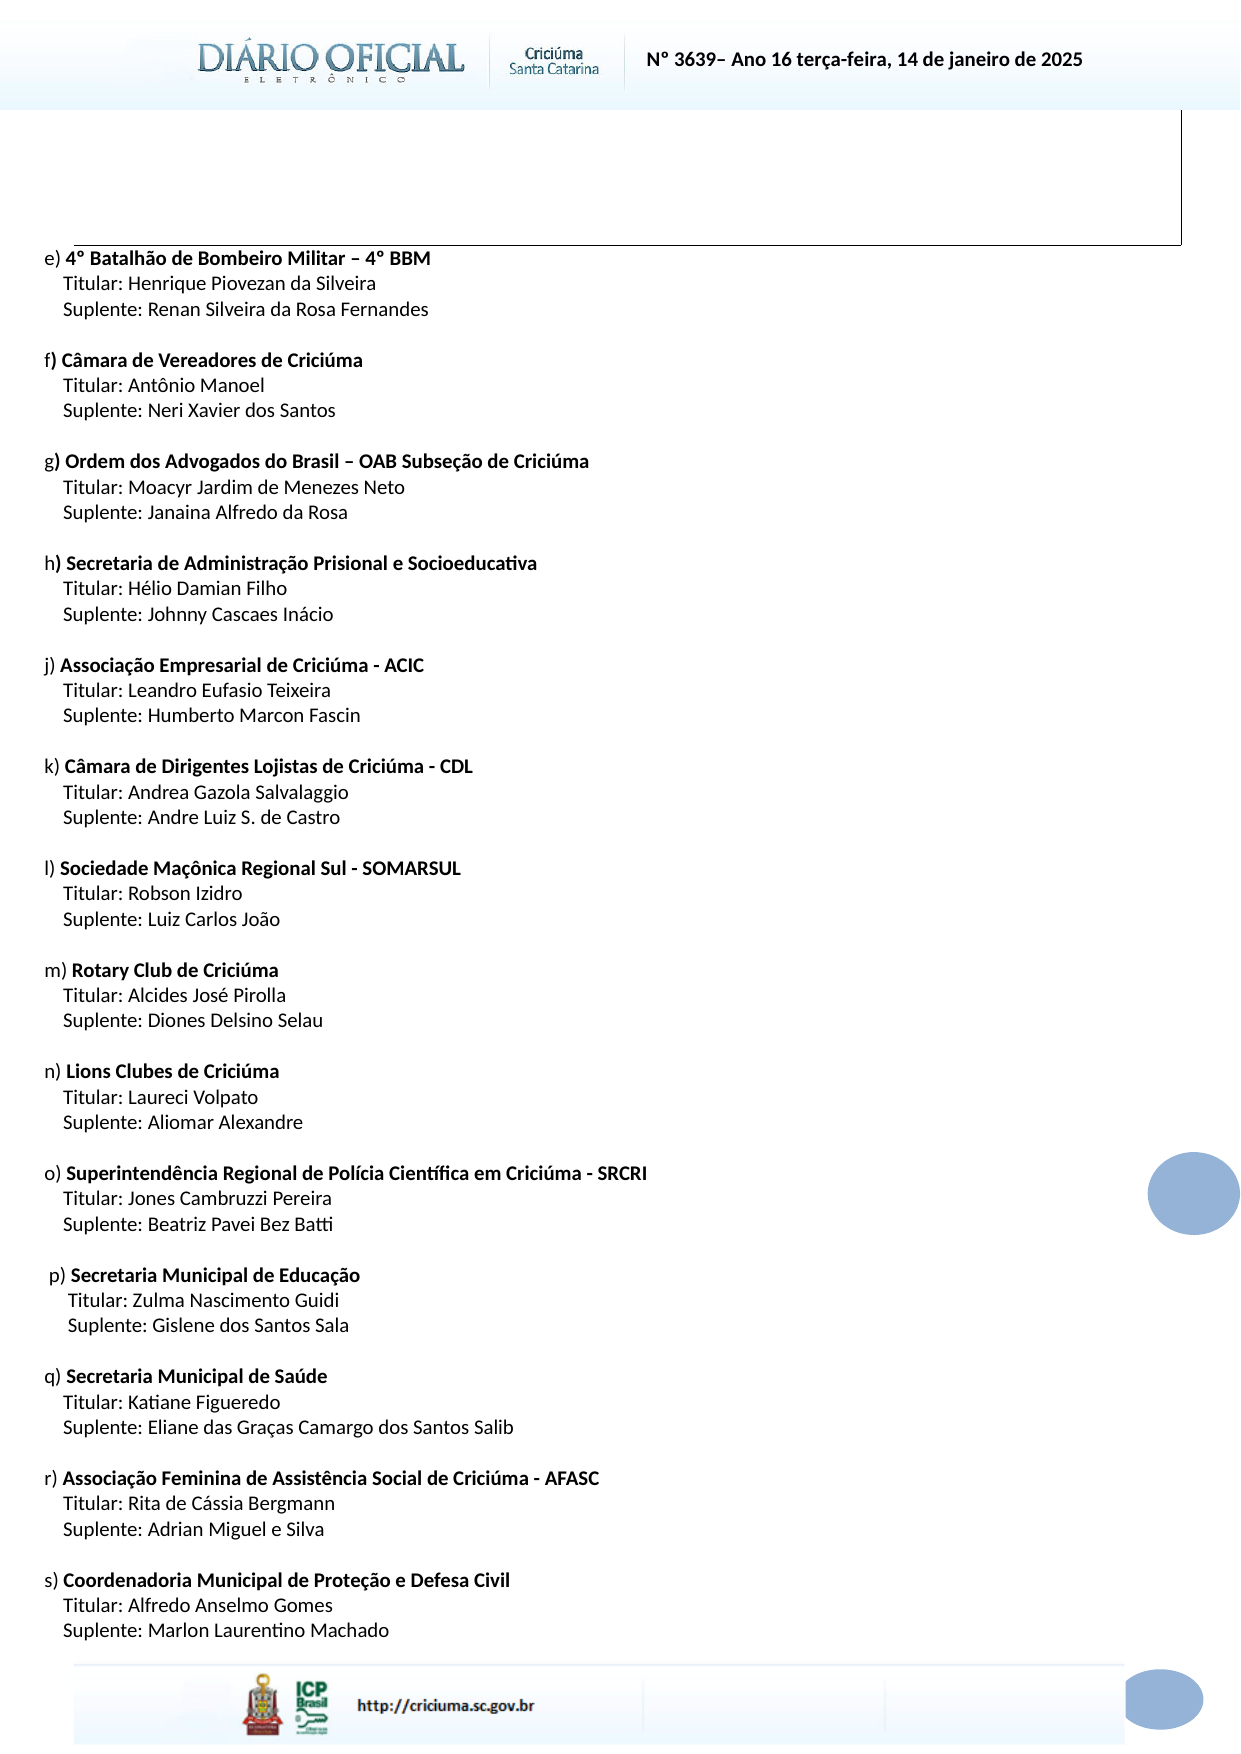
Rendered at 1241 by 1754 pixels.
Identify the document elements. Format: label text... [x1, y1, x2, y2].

text Suplente: Renan Silveira da Rosa Fernandes [44, 296, 1181, 321]
text o) Superintendência Regional de Polícia Científica em Criciúma - SRCRI [44, 1160, 1165, 1186]
text Titular: Alcides José Pirolla [44, 982, 1181, 1008]
text Suplente: Gislene dos Santos Sala [44, 1313, 1181, 1338]
text Titular: Leandro Eufasio Teixeira [44, 677, 1181, 703]
text Suplente: Adrian Miguel e Silva [44, 1516, 1181, 1541]
text Suplente: Diones Delsino Selau [44, 1008, 1181, 1033]
text m) Rotary Club de Criciúma [44, 957, 1181, 982]
text e) 4º Batalhão de Bombeiro Militar – 4º BBM [44, 245, 1181, 271]
text s) Coordenadoria Municipal de Proteção e Defesa Civil [44, 1567, 1181, 1592]
text k) Câmara de Dirigentes Lojistas de Criciúma - CDL [44, 753, 1181, 779]
text q) Secretaria Municipal de Saúde [44, 1363, 1181, 1389]
text Suplente: Eliane das Graças Camargo dos Santos Salib [44, 1414, 1181, 1440]
text Suplente: Johnny Cascaes Inácio [44, 601, 1181, 626]
text Titular: Moacyr Jardim de Menezes Neto [44, 474, 1181, 499]
text n) Lions Clubes de Criciúma [44, 1058, 1181, 1084]
text Suplente: Luiz Carlos João [44, 906, 1181, 931]
text Titular: Henrique Piovezan da Silveira [44, 271, 1181, 296]
text j) Associação Empresarial de Criciúma - ACIC [44, 652, 1181, 677]
text Titular: Zulma Nascimento Guidi [44, 1287, 1181, 1313]
text r) Associação Feminina de Assistência Social de Criciúma - AFASC [44, 1465, 1181, 1491]
text Titular: Rita de Cássia Bergmann [44, 1491, 1181, 1516]
text Suplente: Marlon Laurentino Machado [44, 1618, 1181, 1643]
text Suplente: Neri Xavier dos Santos [44, 398, 1181, 423]
text Titular: Laureci Volpato [44, 1084, 1181, 1109]
text h) Secretaria de Administração Prisional e Socioeducativa [44, 550, 1181, 576]
text Titular: Alfredo Anselmo Gomes [44, 1592, 1181, 1618]
text Titular: Andrea Gazola Salvalaggio [44, 779, 1181, 804]
text Suplente: Andre Luiz S. de Castro [44, 804, 1181, 830]
text Titular: Antônio Manoel [44, 372, 1181, 398]
text l) Sociedade Maçônica Regional Sul - SOMARSUL [44, 855, 1181, 881]
text Titular: Robson Izidro [44, 881, 1181, 906]
text Suplente: Janaina Alfredo da Rosa [44, 499, 1181, 525]
text g) Ordem dos Advogados do Brasil – OAB Subseção de Criciúma [44, 448, 1181, 474]
text Suplente: Aliomar Alexandre [44, 1109, 1181, 1135]
text Suplente: Humberto Marcon Fascin [44, 703, 1181, 728]
text Titular: Hélio Damian Filho [44, 576, 1181, 601]
text Suplente: Beatriz Pavei Bez Batti [44, 1211, 1181, 1236]
text f) Câmara de Vereadores de Criciúma [44, 347, 1181, 372]
text p) Secretaria Municipal de Educação [44, 1262, 1181, 1287]
text Titular: Katiane Figueredo [44, 1389, 1181, 1414]
text Titular: Jones Cambruzzi Pereira [44, 1186, 1151, 1211]
